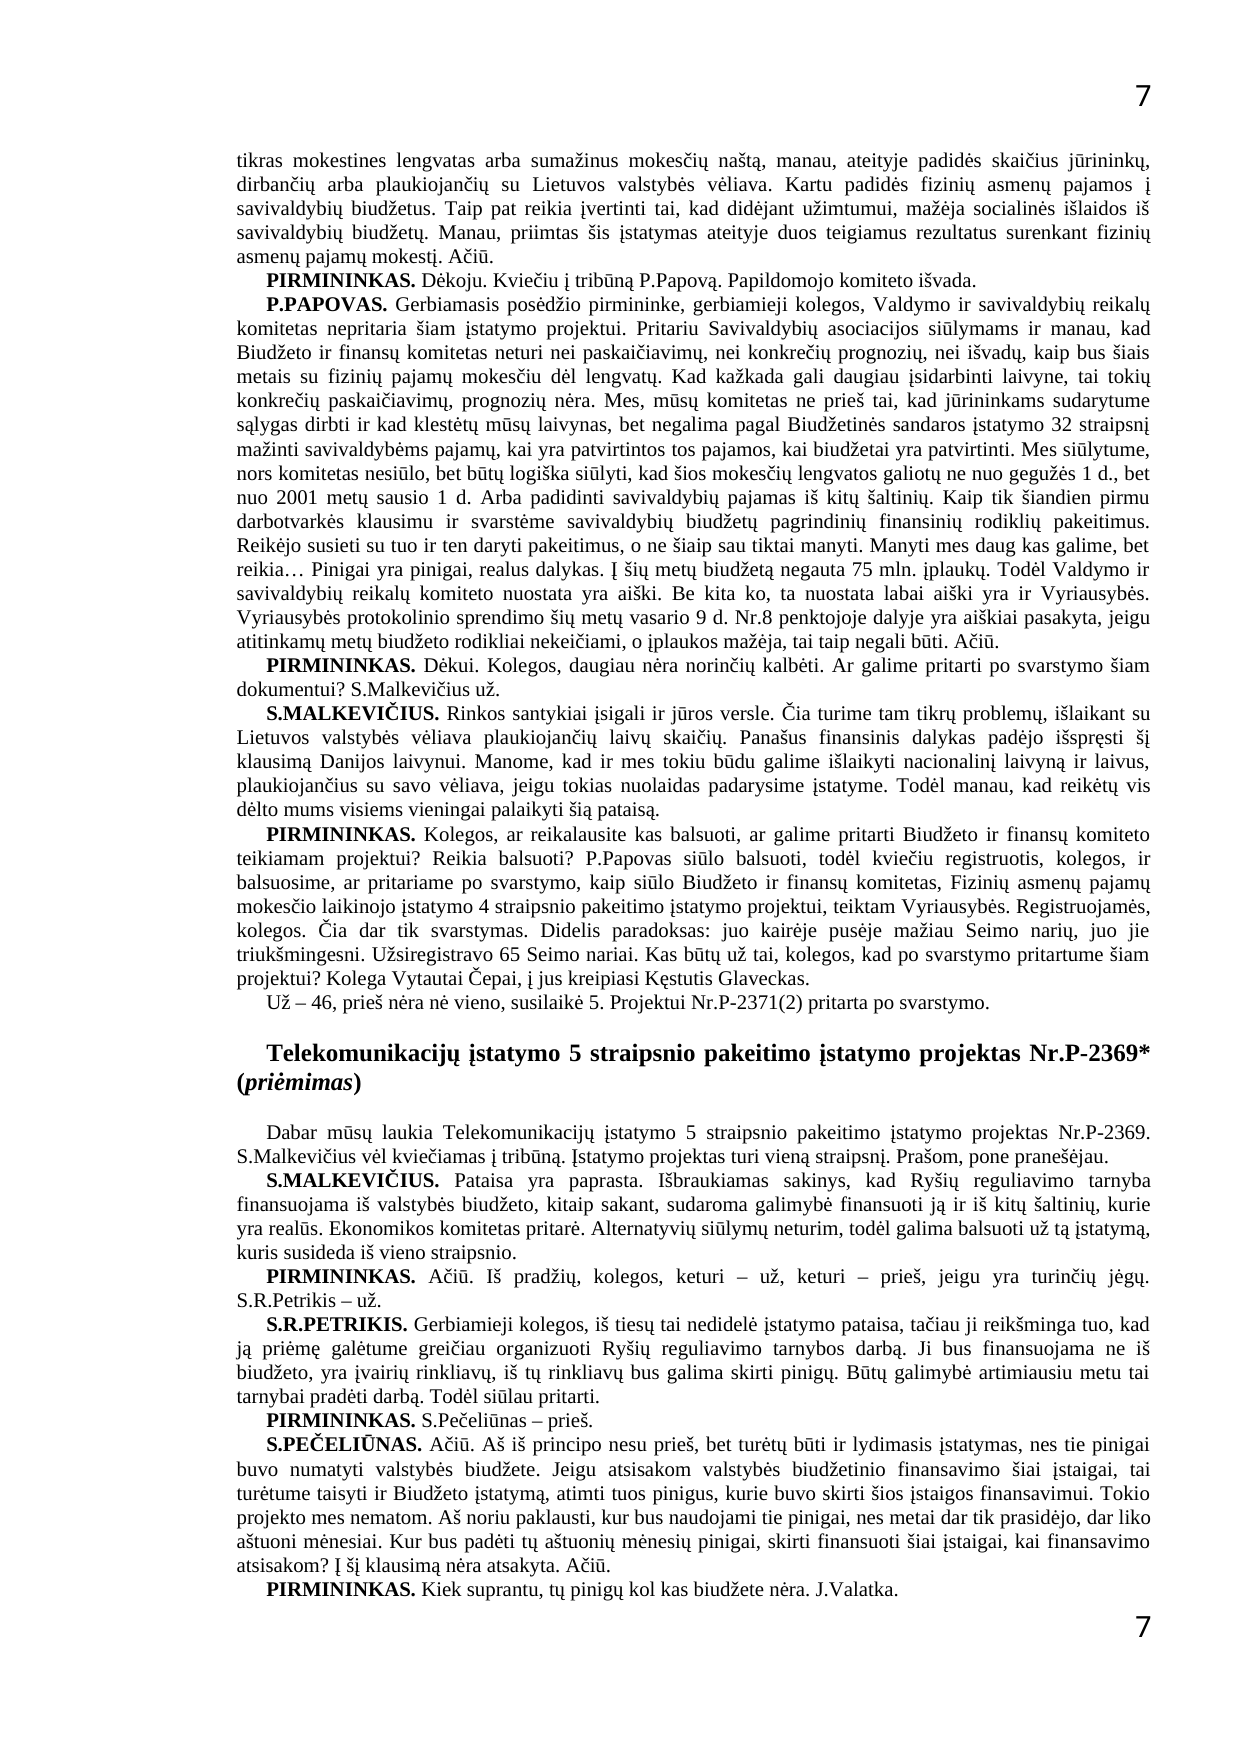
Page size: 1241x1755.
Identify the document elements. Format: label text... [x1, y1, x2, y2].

text PIRMININKAS. Ačiū. Iš pradžių, kolegos, keturi – už, keturi – prieš, jeigu yra turinčių jėgų. S.R.Petrikis – už. [236, 1264, 1152, 1312]
text PIRMININKAS. S.Pečeliūnas – prieš. [236, 1408, 1152, 1432]
text PIRMININKAS. Dėkoju. Kviečiu į tribūną P.Papovą. Papildomojo komiteto išvada. [236, 268, 1152, 292]
text PIRMININKAS. Dėkui. Kolegos, daugiau nėra norinčių kalbėti. Ar galime pritarti po svarstymo šiam dokumentui? S.Malkevičius už. [236, 653, 1152, 701]
text S.MALKEVIČIUS. Pataisa yra paprasta. Išbraukiamas sakinys, kad Ryšių reguliavimo tarnyba finansuojama iš valstybės biudžeto, kitaip sakant, sudaroma galimybė finansuoti ją ir iš kitų šaltinių, kurie yra realūs. Ekonomikos komitetas pritarė. Alternatyvių siūlymų neturim, todėl galima balsuoti už tą įstatymą, kuris susideda iš vieno straipsnio. [236, 1168, 1152, 1264]
text S.PEČELIŪNAS. Ačiū. Aš iš principo nesu prieš, bet turėtų būti ir lydimasis įstatymas, nes tie pinigai buvo numatyti valstybės biudžete. Jeigu atsisakom valstybės biudžetinio finansavimo šiai įstaigai, tai turėtume taisyti ir Biudžeto įstatymą, atimti tuos pinigus, kurie buvo skirti šios įstaigos finansavimui. Tokio projekto mes nematom. Aš noriu paklausti, kur bus naudojami tie pinigai, nes metai dar tik prasidėjo, dar liko aštuoni mėnesiai. Kur bus padėti tų aštuonių mėnesių pinigai, skirti finansuoti šiai įstaigai, kai finansavimo atsisakom? Į šį klausimą nėra atsakyta. Ačiū. [236, 1432, 1152, 1577]
text PIRMININKAS. Kolegos, ar reikalausite kas balsuoti, ar galime pritarti Biudžeto ir finansų komiteto teikiamam projektui? Reikia balsuoti? P.Papovas siūlo balsuoti, todėl kviečiu registruotis, kolegos, ir balsuosime, ar pritariame po svarstymo, kaip siūlo Biudžeto ir finansų komitetas, Fizinių asmenų pajamų mokesčio laikinojo įstatymo 4 straipsnio pakeitimo įstatymo projektui, teiktam Vyriausybės. Registruojamės, kolegos. Čia dar tik svarstymas. Didelis paradoksas: juo kairėje pusėje mažiau Seimo narių, juo jie triukšmingesni. Užsiregistravo 65 Seimo nariai. Kas būtų už tai, kolegos, kad po svarstymo pritartume šiam projektui? Kolega Vytautai Čepai, į jus kreipiasi Kęstutis Glaveckas. [236, 821, 1152, 990]
text Už – 46, prieš nėra nė vieno, susilaikė 5. Projektui Nr.P-2371(2) pritarta po svarstymo. [236, 990, 1152, 1014]
text tikras mokestines lengvatas arba sumažinus mokesčių naštą, manau, ateityje padidės skaičius jūrininkų, dirbančių arba plaukiojančių su Lietuvos valstybės vėliava. Kartu padidės fizinių asmenų pajamos į savivaldybių biudžetus. Taip pat reikia įvertinti tai, kad didėjant užimtumui, mažėja socialinės išlaidos iš savivaldybių biudžetų. Manau, priimtas šis įstatymas ateityje duos teigiamus rezultatus surenkant fizinių asmenų pajamų mokestį. Ačiū. [236, 148, 1152, 268]
text S.MALKEVIČIUS. Rinkos santykiai įsigali ir jūros versle. Čia turime tam tikrų problemų, išlaikant su Lietuvos valstybės vėliava plaukiojančių laivų skaičių. Panašus finansinis dalykas padėjo išspręsti šį klausimą Danijos laivynui. Manome, kad ir mes tokiu būdu galime išlaikyti nacionalinį laivyną ir laivus, plaukiojančius su savo vėliava, jeigu tokias nuolaidas padarysime įstatyme. Todėl manau, kad reikėtų vis dėlto mums visiems vieningai palaikyti šią pataisą. [236, 701, 1152, 821]
text Dabar mūsų laukia Telekomunikacijų įstatymo 5 straipsnio pakeitimo įstatymo projektas Nr.P-2369. S.Malkevičius vėl kviečiamas į tribūną. Įstatymo projektas turi vieną straipsnį. Prašom, pone pranešėjau. [236, 1119, 1152, 1168]
text P.PAPOVAS. Gerbiamasis posėdžio pirmininke, gerbiamieji kolegos, Valdymo ir savivaldybių reikalų komitetas nepritaria šiam įstatymo projektui. Pritariu Savivaldybių asociacijos siūlymams ir manau, kad Biudžeto ir finansų komitetas neturi nei paskaičiavimų, nei konkrečių prognozių, nei išvadų, kaip bus šiais metais su fizinių pajamų mokesčiu dėl lengvatų. Kad kažkada gali daugiau įsidarbinti laivyne, tai tokių konkrečių paskaičiavimų, prognozių nėra. Mes, mūsų komitetas ne prieš tai, kad jūrininkams sudarytume sąlygas dirbti ir kad klestėtų mūsų laivynas, bet negalima pagal Biudžetinės sandaros įstatymo 32 straipsnį mažinti savivaldybėms pajamų, kai yra patvirtintos tos pajamos, kai biudžetai yra patvirtinti. Mes siūlytume, nors komitetas nesiūlo, bet būtų logiška siūlyti, kad šios mokesčių lengvatos galiotų ne nuo gegužės 1 d., bet nuo 2001 metų sausio 1 d. Arba padidinti savivaldybių pajamas iš kitų šaltinių. Kaip tik šiandien pirmu darbotvarkės klausimu ir svarstėme savivaldybių biudžetų pagrindinių finansinių rodiklių pakeitimus. Reikėjo susieti su tuo ir ten daryti pakeitimus, o ne šiaip sau tiktai manyti. Manyti mes daug kas galime, bet reikia… Pinigai yra pinigai, realus dalykas. Į šių metų biudžetą negauta 75 mln. įplaukų. Todėl Valdymo ir savivaldybių reikalų komiteto nuostata yra aiški. Be kita ko, ta nuostata labai aiški yra ir Vyriausybės. Vyriausybės protokolinio sprendimo šių metų vasario 9 d. Nr.8 penktojoje dalyje yra aiškiai pasakyta, jeigu atitinkamų metų biudžeto rodikliai nekeičiami, o įplaukos mažėja, tai taip negali būti. Ačiū. [236, 292, 1152, 653]
text PIRMININKAS. Kiek suprantu, tų pinigų kol kas biudžete nėra. J.Valatka. [236, 1577, 1152, 1601]
text S.R.PETRIKIS. Gerbiamieji kolegos, iš tiesų tai nedidelė įstatymo pataisa, tačiau ji reikšminga tuo, kad ją priėmę galėtume greičiau organizuoti Ryšių reguliavimo tarnybos darbą. Ji bus finansuojama ne iš biudžeto, yra įvairių rinkliavų, iš tų rinkliavų bus galima skirti pinigų. Būtų galimybė artimiausiu metu tai tarnybai pradėti darbą. Todėl siūlau pritarti. [236, 1312, 1152, 1408]
text Telekomunikacijų įstatymo 5 straipsnio pakeitimo įstatymo projektas Nr.P-2369* (priėmimas) [236, 1038, 1152, 1096]
